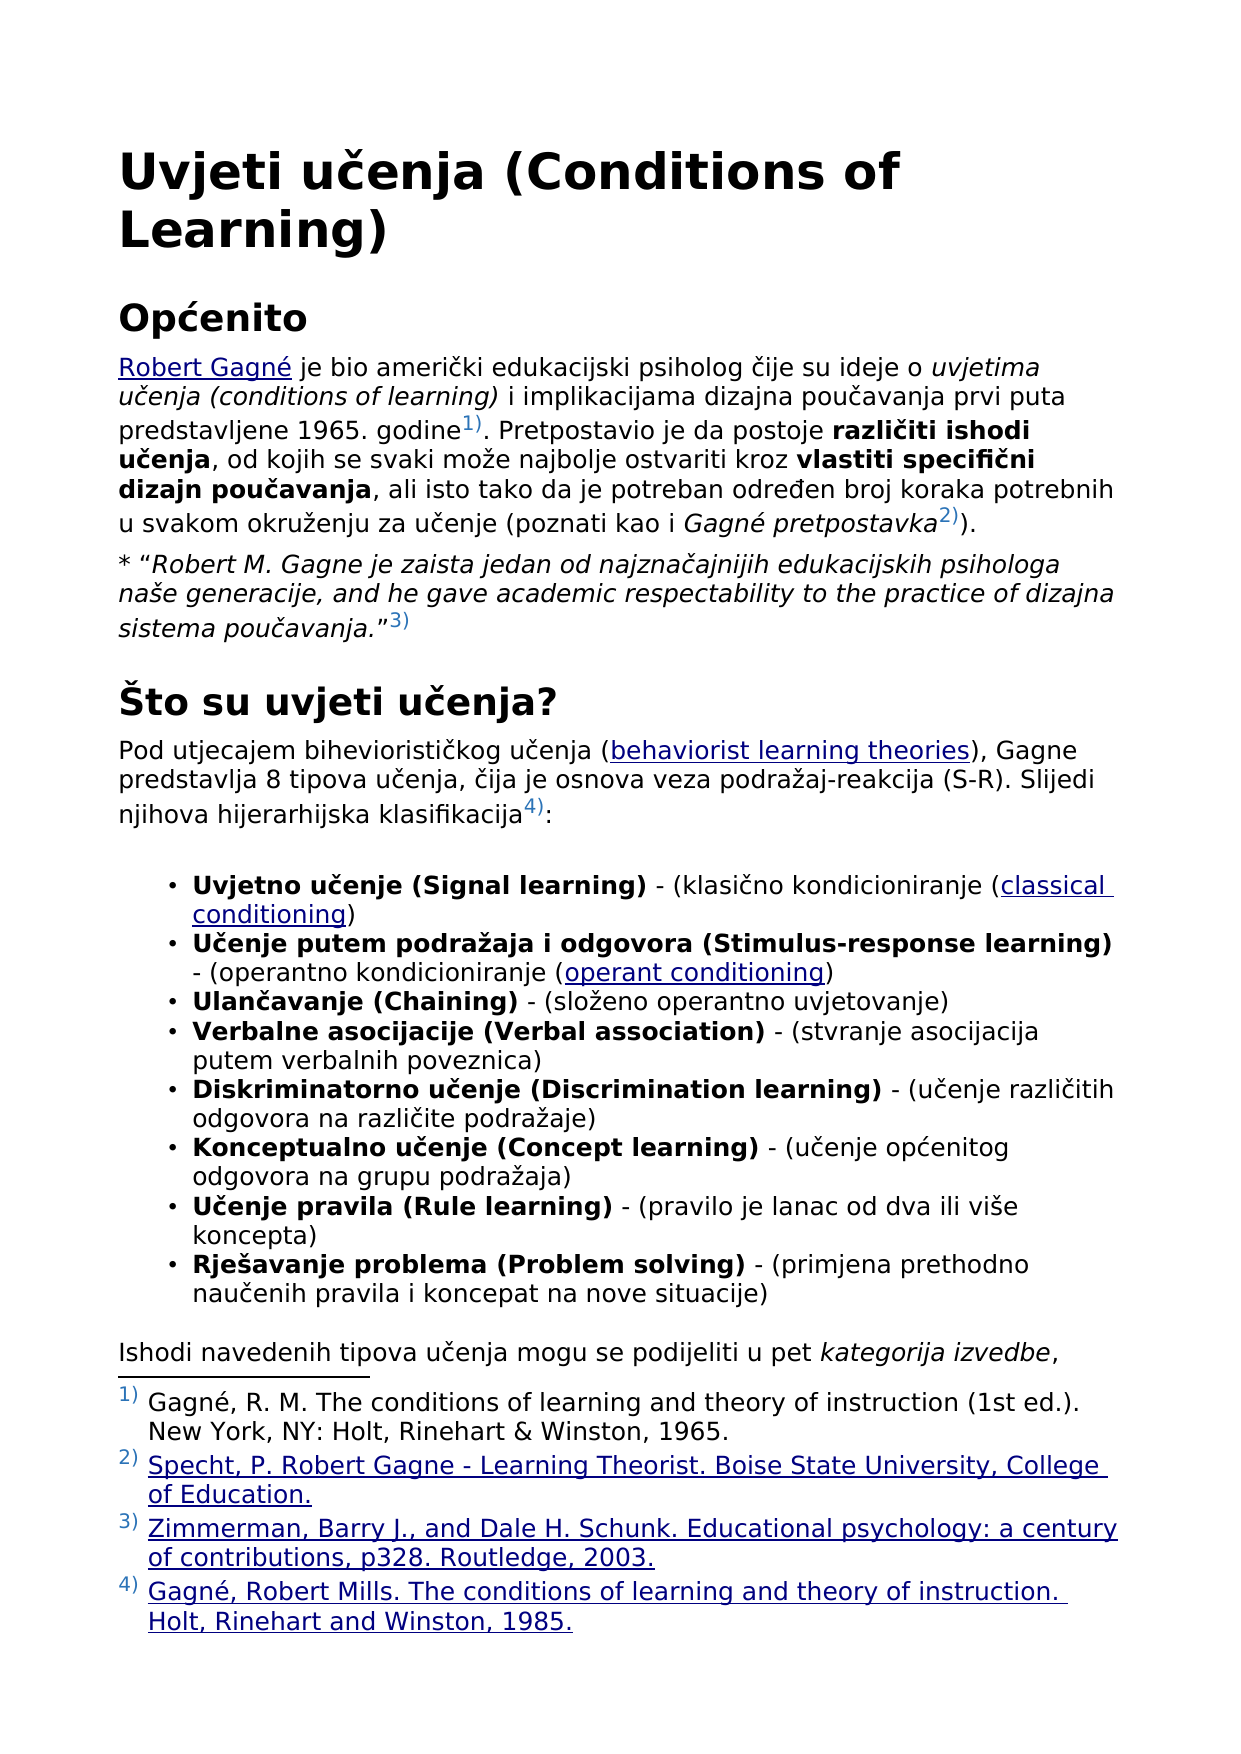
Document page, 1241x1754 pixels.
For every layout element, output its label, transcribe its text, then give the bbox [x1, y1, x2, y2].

text Ishodi navedenih tipova učenja mogu se podijeliti u pet kategorija izvedbe, [118, 1338, 1122, 1367]
list Ulančavanje (Chaining) - (složeno operantno uvjetovanje) [177, 988, 1122, 1017]
text Gagné, Robert Mills. The conditions of learning and theory of instruction. Holt, Rinehart and Winston, 1985. [118, 1573, 1122, 1636]
text Zimmerman, Barry J., and Dale H. Schunk. Educational psychology: a century of contributions, p328. Routledge, 2003. [118, 1509, 1122, 1573]
text * “Robert M. Gagne je zaista jedan od najznačajnijih edukacijskih psihologa naše generacije, and he gave academic respectability to the practice of dizajna sistema poučavanja.” [118, 551, 1122, 643]
list Konceptualno učenje (Concept learning) - (učenje općenitog odgovora na grupu podražaja) [177, 1133, 1122, 1192]
subtitle Općenito [118, 297, 1122, 341]
text Specht, P. Robert Gagne - Learning Theorist. Boise State University, College of Education. [118, 1446, 1122, 1509]
text Robert Gagné je bio američki edukacijski psiholog čije su ideje o uvjetima učenja (conditions of learning) i implikacijama dizajna poučavanja prvi puta predstavljene 1965. godine. Pretpostavio je da postoje različiti ishodi učenja, od kojih se svaki može najbolje ostvariti kroz vlastiti specifični dizajn poučavanja, ali isto tako da je potreban određen broj koraka potrebnih u svakom okruženju za učenje (poznati kao i Gagné pretpostavka). [118, 353, 1122, 538]
subtitle Uvjeti učenja (Conditions of Learning) [118, 143, 1122, 259]
subtitle Što su uvjeti učenja? [118, 680, 1122, 724]
list Verbalne asocijacije (Verbal association) - (stvranje asocijacija putem verbalnih poveznica) [177, 1017, 1122, 1075]
text Gagné, R. M. The conditions of learning and theory of instruction (1st ed.). New York, NY: Holt, Rinehart & Winston, 1965. [118, 1383, 1122, 1446]
text Pod utjecajem biheviorističkog učenja (behaviorist learning theories), Gagne predstavlja 8 tipova učenja, čija je osnova veza podražaj-reakcija (S-R). Slijedi njihova hijerarhijska klasifikacija: [118, 737, 1122, 829]
list Učenje putem podražaja i odgovora (Stimulus-response learning) - (operantno kondicioniranje (operant conditioning) [177, 929, 1122, 988]
list Uvjetno učenje (Signal learning) - (klasično kondicioniranje (classical conditioning) [177, 871, 1122, 929]
list Učenje pravila (Rule learning) - (pravilo je lanac od dva ili više koncepta) [177, 1192, 1122, 1250]
list Diskriminatorno učenje (Discrimination learning) - (učenje različitih odgovora na različite podražaje) [177, 1075, 1122, 1133]
list Rješavanje problema (Problem solving) - (primjena prethodno naučenih pravila i koncepat na nove situacije) [177, 1250, 1122, 1308]
